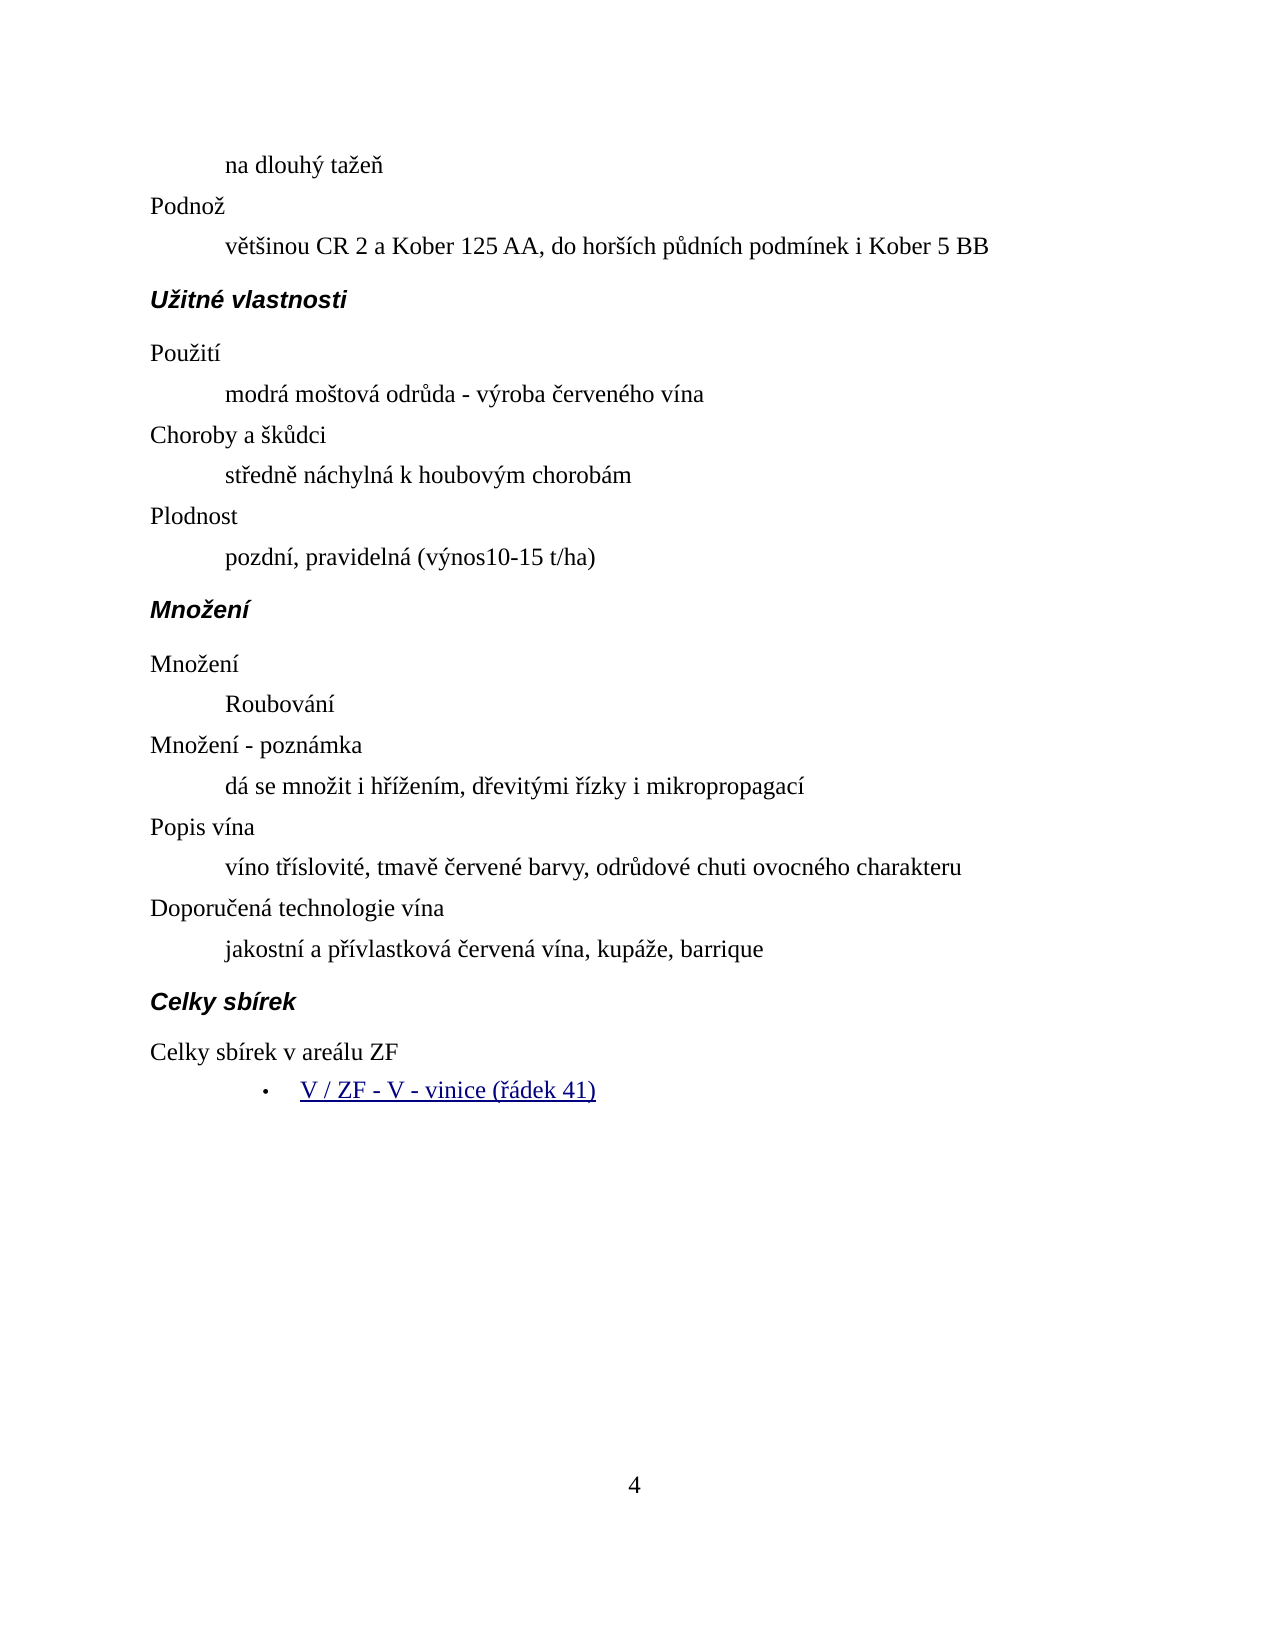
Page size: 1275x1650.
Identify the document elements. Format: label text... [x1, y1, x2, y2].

text Plodnost [150, 501, 1125, 530]
text dá se množit i hřížením, dřevitými řízky i mikropropagací [225, 771, 1125, 799]
text Množení [150, 649, 1125, 677]
text Množení - poznámka [150, 730, 1125, 759]
text Použití [150, 338, 1125, 367]
text pozdní, pravidelná (výnos10-15 t/ha) [225, 542, 1125, 571]
text na dlouhý tažeň [225, 150, 1125, 179]
text Podnož [150, 191, 1125, 219]
text víno tříslovité, tmavě červené barvy, odrůdové chuti ovocného charakteru [225, 852, 1125, 881]
subtitle Množení [150, 596, 1125, 624]
subtitle Užitné vlastnosti [150, 285, 1125, 314]
text Popis vína [150, 812, 1125, 840]
text Celky sbírek v areálu ZF [150, 1037, 1125, 1066]
text středně náchylná k houbovým chorobám [225, 460, 1125, 489]
text Choroby a škůdci [150, 420, 1125, 448]
text Doporučená technologie vína [150, 893, 1125, 922]
text jakostní a přívlastková červená vína, kupáže, barrique [225, 934, 1125, 962]
list V / ZF - V - vinice (řádek 41) [262, 1075, 1125, 1104]
text modrá moštová odrůda - výroba červeného vína [225, 379, 1125, 408]
text Roubování [225, 689, 1125, 718]
text většinou CR 2 a Kober 125 AA, do horších půdních podmínek i Kober 5 BB [225, 231, 1125, 260]
subtitle Celky sbírek [150, 987, 1125, 1016]
